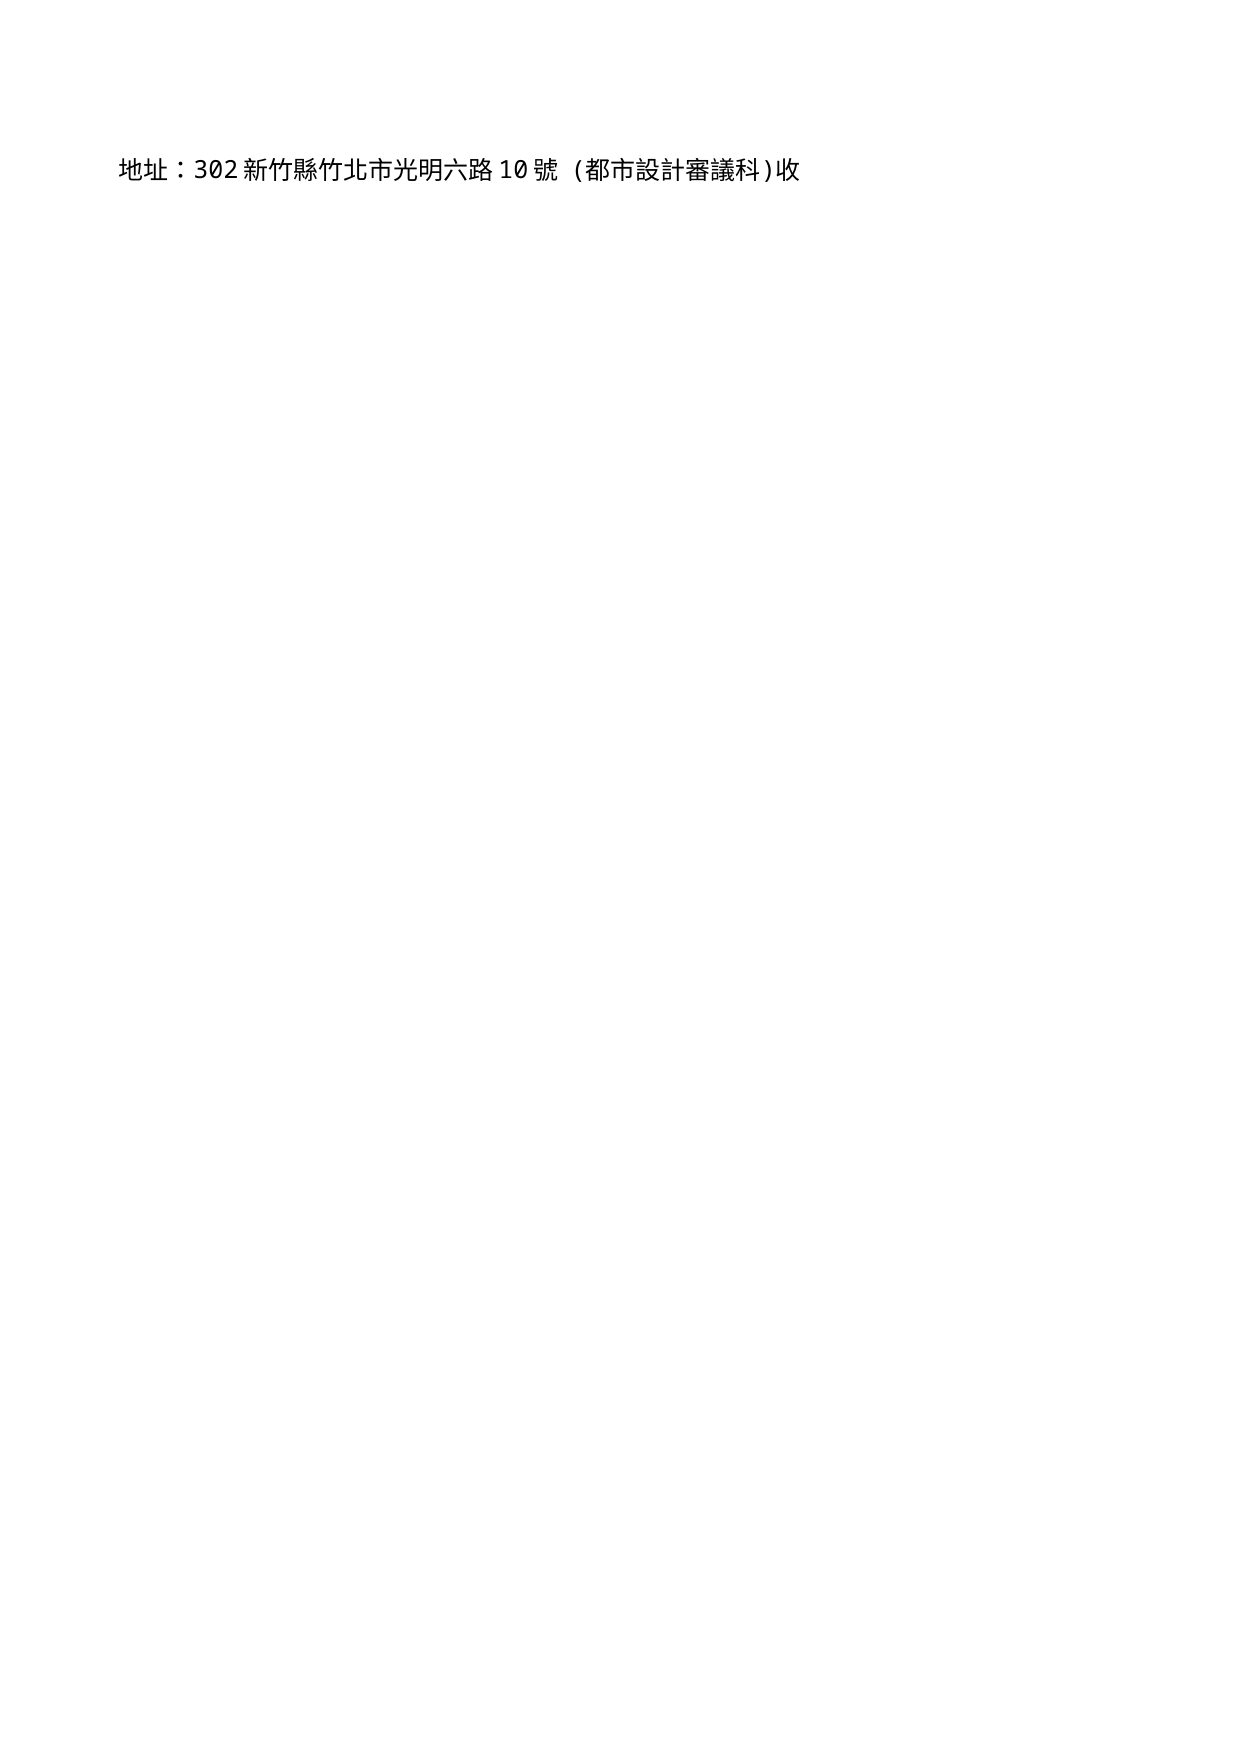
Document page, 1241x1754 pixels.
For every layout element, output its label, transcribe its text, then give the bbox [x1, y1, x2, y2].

text 地址：302新竹縣竹北市光明六路10號 (都市設計審議科)收 [118, 127, 1122, 189]
